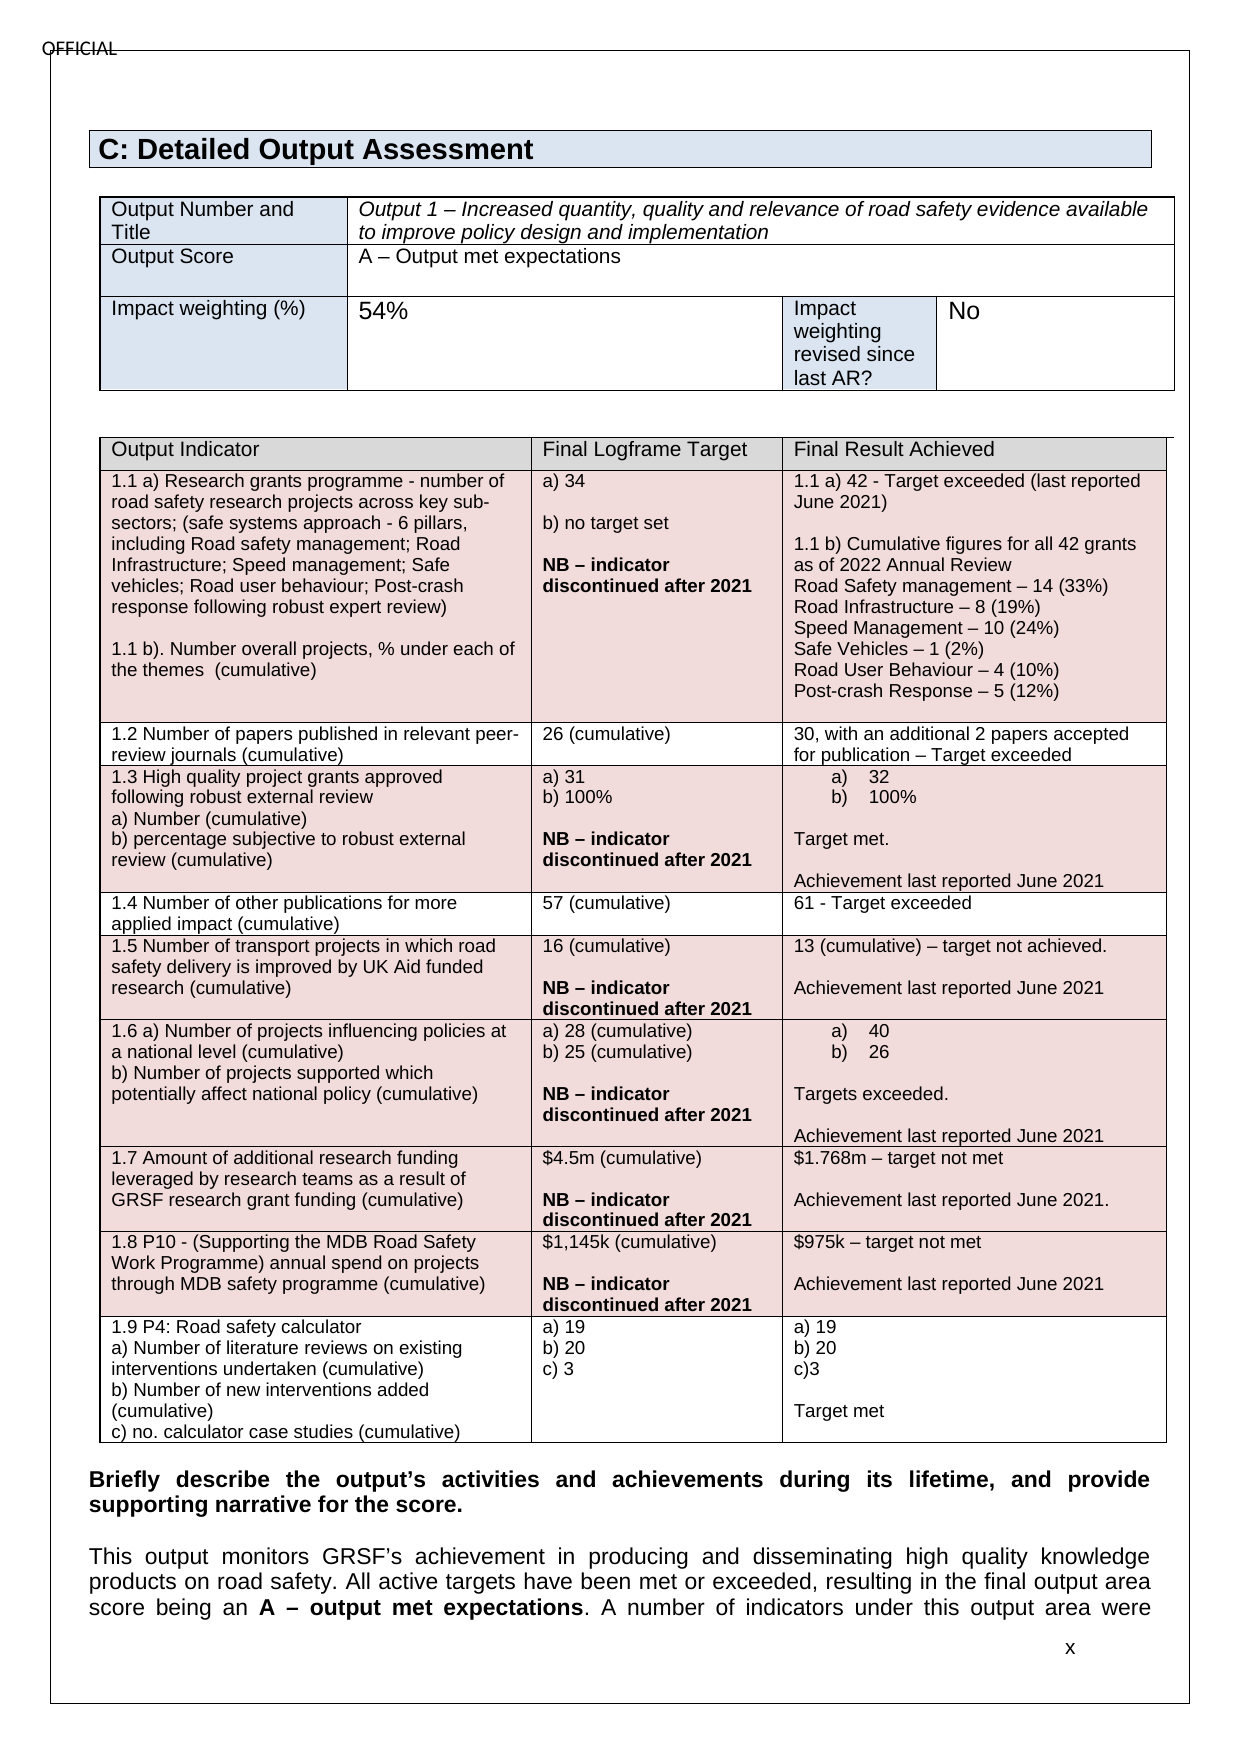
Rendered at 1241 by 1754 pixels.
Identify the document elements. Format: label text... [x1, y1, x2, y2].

table_cell $4.5m (cumulative) NB – indicator discontinued after 2021 [532, 1147, 782, 1231]
table_cell $975k – target not met Achievement last reported June 2021 [783, 1232, 1166, 1316]
table_cell a) 34 b) no target set NB – indicator discontinued after 2021 [532, 471, 782, 722]
table_cell No [937, 297, 1174, 389]
subtitle C: Detailed Output Assessment [90, 131, 1151, 167]
table_cell a) 31 b) 100% NB – indicator discontinued after 2021 [532, 766, 782, 892]
table_cell 40 26 Targets exceeded. Achievement last reported June 2021 [783, 1020, 1166, 1146]
table_cell 1.8 P10 - (Supporting the MDB Road Safety Work Programme) annual spend on projects through MDB safety programme (cumulative) [101, 1232, 531, 1316]
table_cell 1.5 Number of transport projects in which road safety delivery is improved by UK Aid funded research (cumulative) [101, 936, 531, 1019]
table_cell Output Score [101, 245, 347, 296]
text Briefly describe the output’s activities and achievements during its lifetime, and provide supporting narrative for the score. [89, 1467, 1152, 1518]
table_cell a) 19 b) 20 c) 3 [532, 1317, 782, 1442]
table_cell 16 (cumulative) NB – indicator discontinued after 2021 [532, 936, 782, 1019]
table_cell 1.1 a) 42 - Target exceeded (last reported June 2021) 1.1 b) Cumulative figures for all 42 grants as of 2022 Annual Review Road Safety management – 14 (33%) Road Infrastructure – 8 (19%) Speed Management – 10 (24%) Safe Vehicles – 1 (2%) Road User Behaviour – 4 (10%) Post-crash Response – 5 (12%) [783, 471, 1166, 722]
table_cell 1.6 a) Number of projects influencing policies at a national level (cumulative) b) Number of projects supported which potentially affect national policy (cumulative) [101, 1020, 531, 1146]
table_cell A – Output met expectations [348, 245, 1174, 296]
table_cell Impact weighting (%) [101, 297, 347, 389]
table_cell $1.768m – target not met Achievement last reported June 2021. [783, 1147, 1166, 1231]
table_cell [100, 391, 1174, 437]
table_cell 30, with an additional 2 papers accepted for publication – Target exceeded [783, 723, 1166, 765]
table_header Output Number and Title [101, 198, 347, 244]
table_cell 1.4 Number of other publications for more applied impact (cumulative) [101, 893, 531, 934]
table_cell 57 (cumulative) [532, 893, 782, 934]
table_cell 32 100% Target met. Achievement last reported June 2021 [783, 766, 1166, 892]
table_cell Final Logframe Target [532, 438, 782, 470]
table_cell 1.3 High quality project grants approved following robust external review a) Number (cumulative) b) percentage subjective to robust external review (cumulative) [101, 766, 531, 892]
table_cell 26 (cumulative) [532, 723, 782, 765]
text This output monitors GRSF’s achievement in producing and disseminating high quality knowledge products on road safety. All active targets have been met or exceeded, resulting in the final output area score being an A – output met expectations. A number of indicators under this output area were [89, 1543, 1152, 1620]
table_cell a) 19 b) 20 c)3 Target met [783, 1317, 1166, 1442]
table_cell $1,145k (cumulative) NB – indicator discontinued after 2021 [532, 1232, 782, 1316]
table_cell a) 28 (cumulative) b) 25 (cumulative) NB – indicator discontinued after 2021 [532, 1020, 782, 1146]
table_cell Impact weighting revised since last AR? [783, 297, 936, 389]
table_header Output 1 – Increased quantity, quality and relevance of road safety evidence available to improve policy design and implementation [348, 198, 1174, 244]
table_cell 1.9 P4: Road safety calculator a) Number of literature reviews on existing interventions undertaken (cumulative) b) Number of new interventions added (cumulative) c) no. calculator case studies (cumulative) [101, 1317, 531, 1442]
table_cell 1.1 a) Research grants programme - number of road safety research projects across key sub-sectors; (safe systems approach - 6 pillars, including Road safety management; Road Infrastructure; Speed management; Safe vehicles; Road user behaviour; Post-crash response following robust expert review) 1.1 b). Number overall projects, % under each of the themes (cumulative) [101, 471, 531, 722]
table_cell 1.7 Amount of additional research funding leveraged by research teams as a result of GRSF research grant funding (cumulative) [101, 1147, 531, 1231]
table_cell 61 - Target exceeded [783, 893, 1166, 934]
table_cell 13 (cumulative) – target not achieved. Achievement last reported June 2021 [783, 936, 1166, 1019]
table_cell 1.2 Number of papers published in relevant peer-review journals (cumulative) [101, 723, 531, 765]
table_cell Output Indicator [101, 438, 531, 470]
table_cell 54% [348, 297, 782, 389]
table_cell Final Result Achieved [783, 438, 1166, 470]
